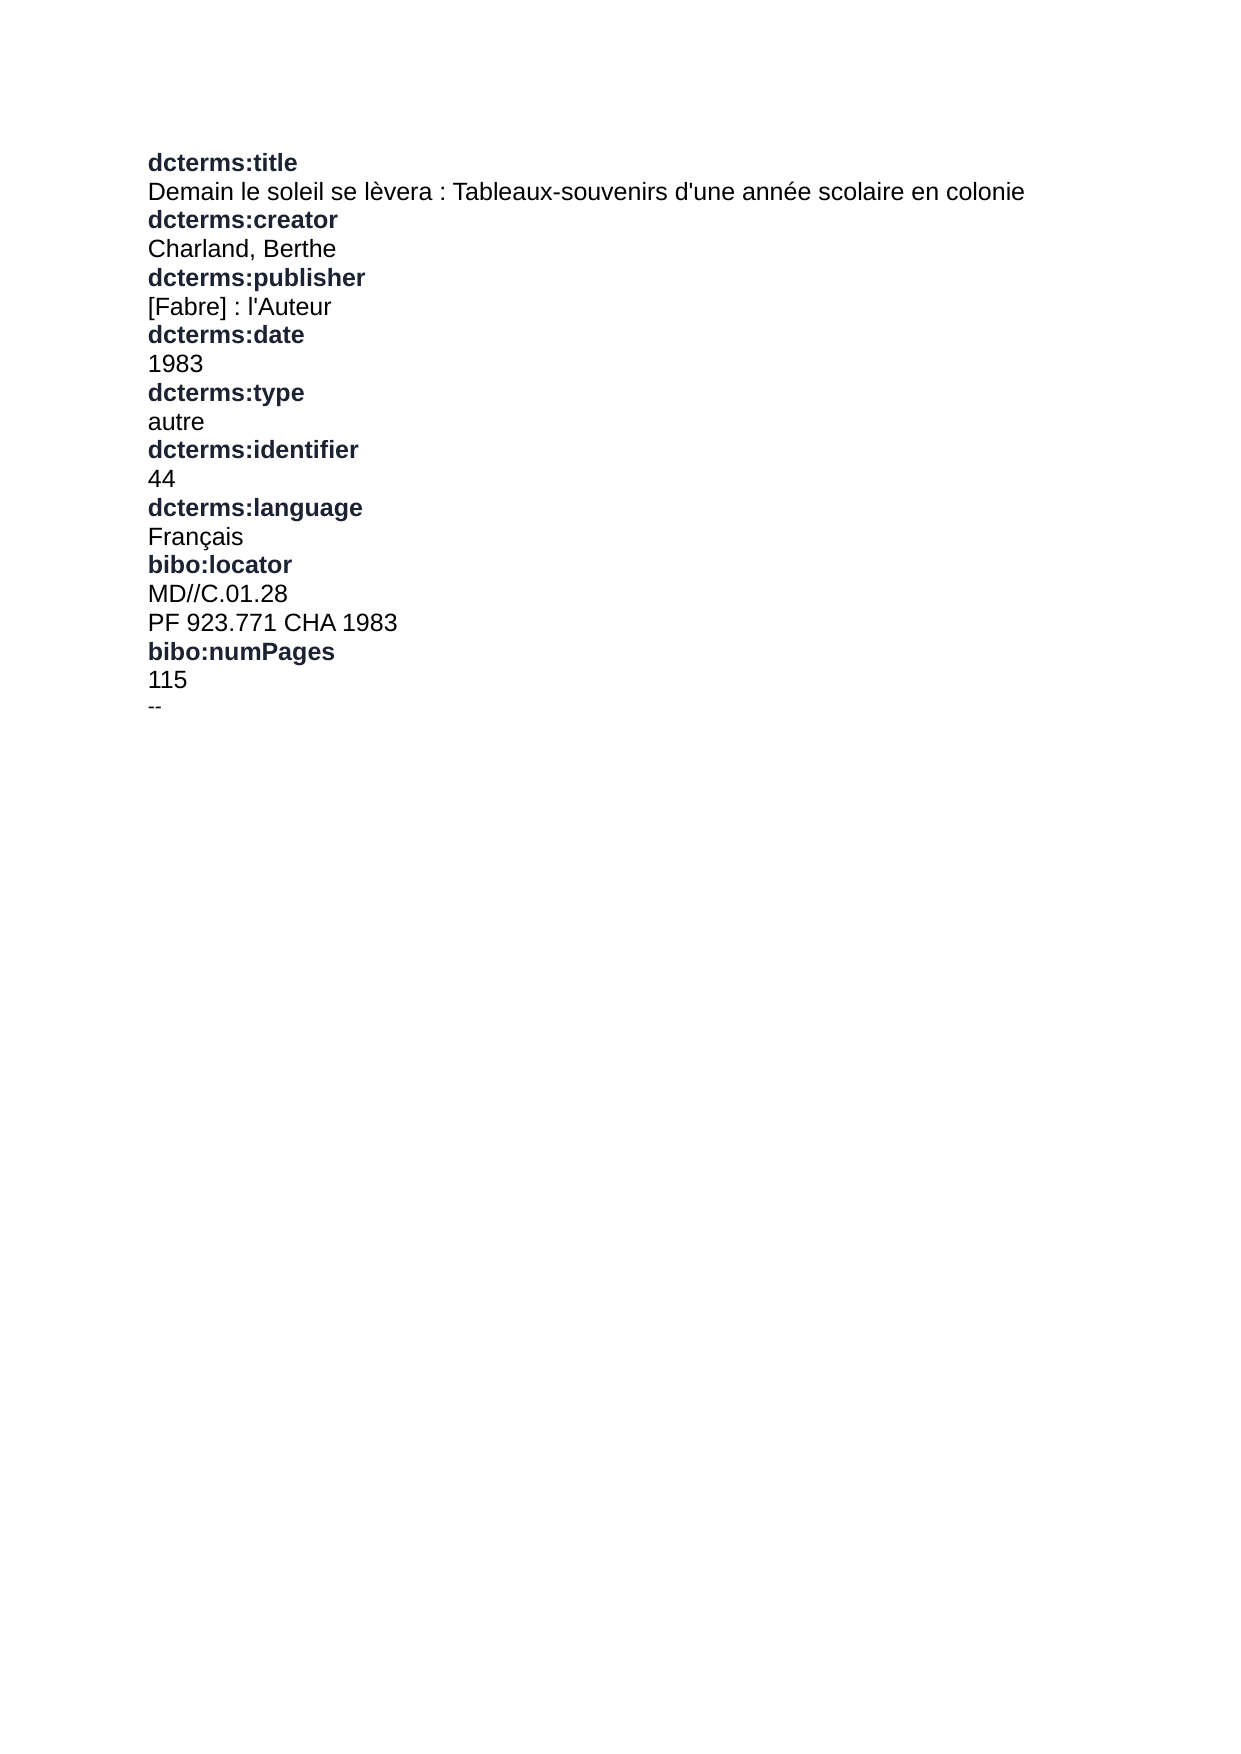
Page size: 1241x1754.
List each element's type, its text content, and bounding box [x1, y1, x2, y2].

text bibo:numPages [148, 636, 1092, 665]
text 44 [148, 464, 1092, 493]
text dcterms:language [148, 493, 1092, 521]
text PF 923.771 CHA 1983 [148, 608, 1092, 636]
text MD//C.01.28 [148, 579, 1092, 608]
text [Fabre] : l'Auteur [148, 291, 1092, 320]
text dcterms:title [148, 148, 1092, 176]
text dcterms:type [148, 378, 1092, 406]
text dcterms:creator [148, 205, 1092, 234]
text bibo:locator [148, 550, 1092, 579]
text Demain le soleil se lèvera : Tableaux-souvenirs d'une année scolaire en colonie [148, 176, 1092, 205]
text Français [148, 521, 1092, 550]
text dcterms:identifier [148, 435, 1092, 464]
text autre [148, 406, 1092, 435]
text 115 [148, 665, 1092, 694]
text Charland, Berthe [148, 234, 1092, 263]
text 1983 [148, 349, 1092, 378]
text dcterms:publisher [148, 263, 1092, 291]
text -- [148, 694, 1092, 718]
text dcterms:date [148, 320, 1092, 349]
